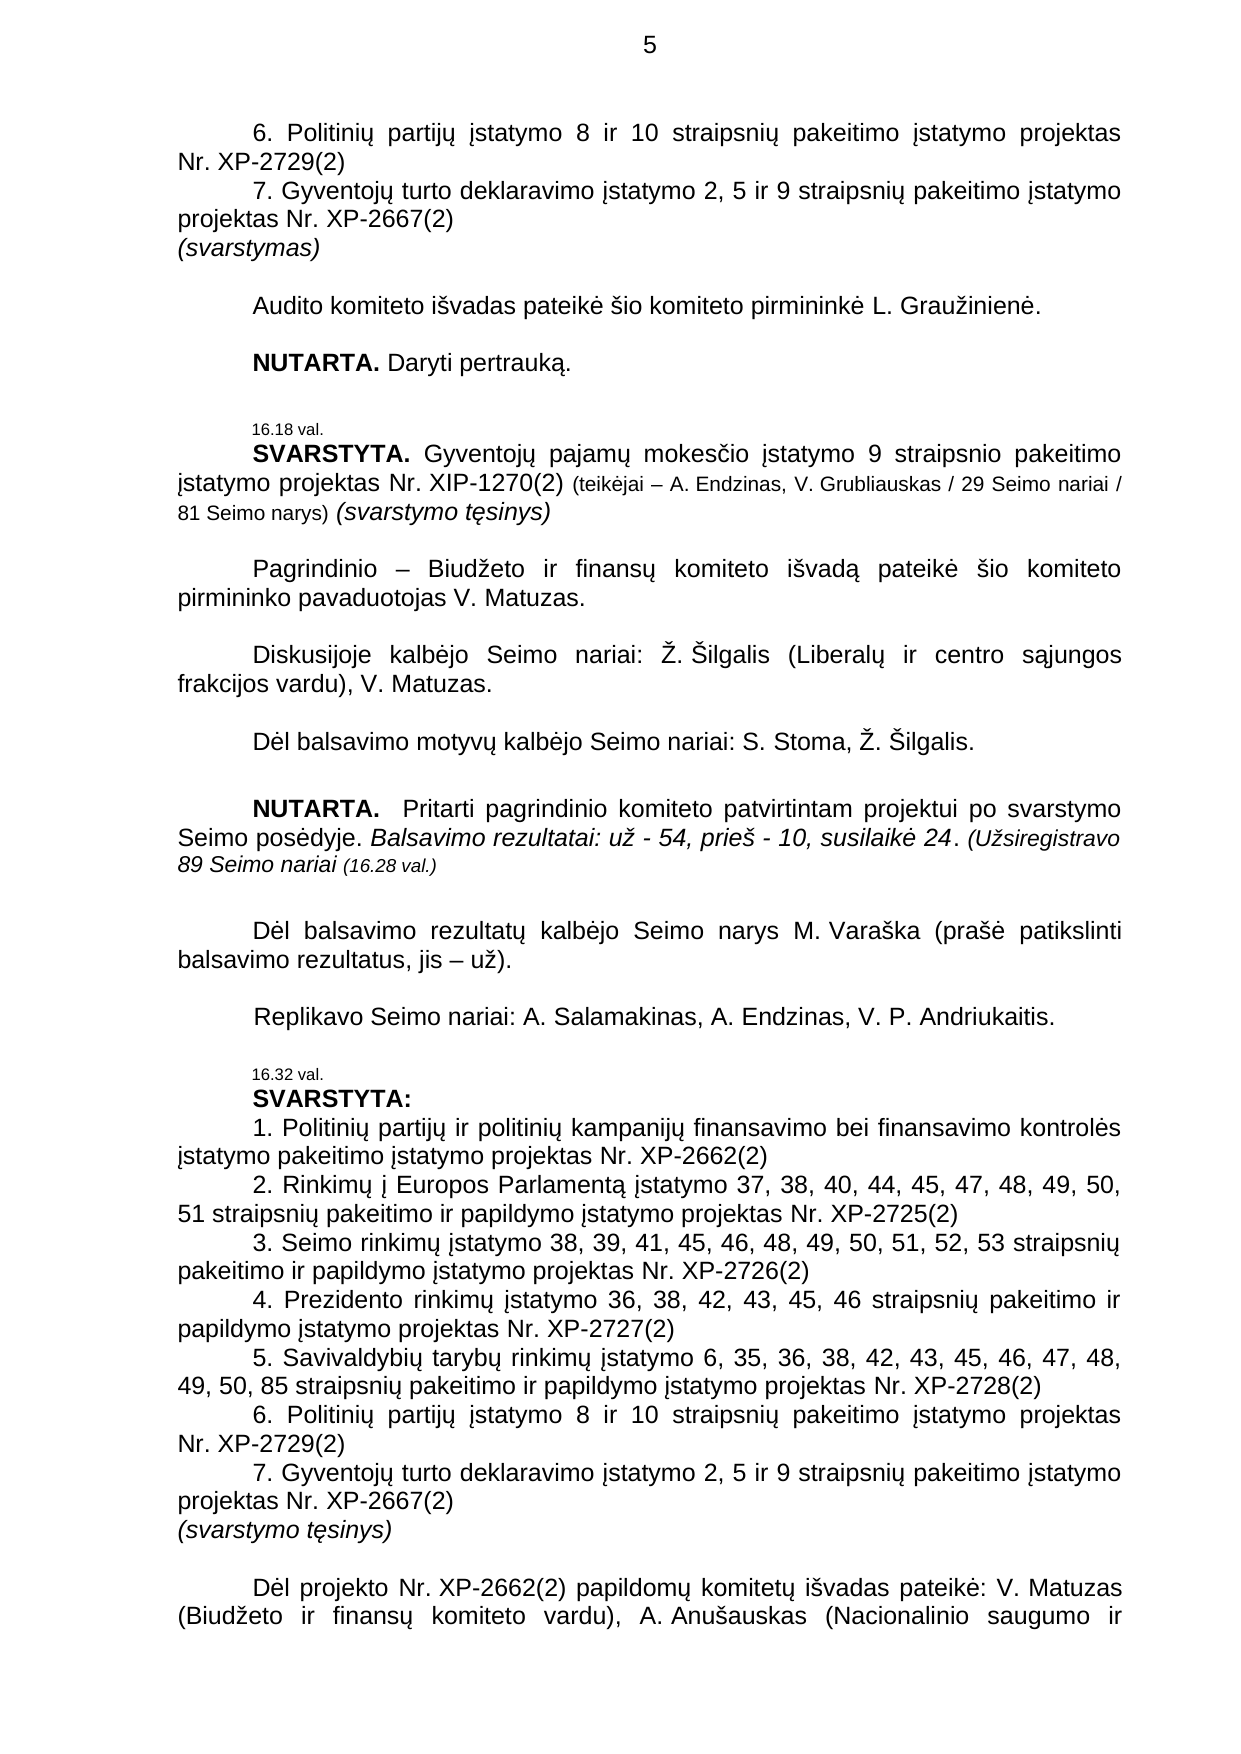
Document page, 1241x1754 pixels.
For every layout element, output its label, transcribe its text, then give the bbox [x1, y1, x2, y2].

text 6. Politinių partijų įstatymo 8 ir 10 straipsnių pakeitimo įstatymo projektas Nr. XP-2729(2) [177, 118, 1122, 176]
text 4. Prezidento rinkimų įstatymo 36, 38, 42, 43, 45, 46 straipsnių pakeitimo ir papildymo įstatymo projektas Nr. XP-2727(2) [177, 1285, 1122, 1343]
text Dėl balsavimo motyvų kalbėjo Seimo nariai: S. Stoma, Ž. Šilgalis. [177, 727, 1122, 755]
text 5. Savivaldybių tarybų rinkimų įstatymo 6, 35, 36, 38, 42, 43, 45, 46, 47, 48, 49, 50, 85 straipsnių pakeitimo ir papildymo įstatymo projektas Nr. XP-2728(2) [177, 1343, 1122, 1400]
text 1. Politinių partijų ir politinių kampanijų finansavimo bei finansavimo kontrolės įstatymo pakeitimo įstatymo projektas Nr. XP-2662(2) [177, 1113, 1122, 1170]
text Dėl balsavimo rezultatų kalbėjo Seimo narys M. Varaška (prašė patikslinti balsavimo rezultatus, jis – už). [177, 916, 1122, 974]
text 7. Gyventojų turto deklaravimo įstatymo 2, 5 ir 9 straipsnių pakeitimo įstatymo projektas Nr. XP-2667(2) [177, 176, 1122, 233]
text 3. Seimo rinkimų įstatymo 38, 39, 41, 45, 46, 48, 49, 50, 51, 52, 53 straipsnių pakeitimo ir papildymo įstatymo projektas Nr. XP-2726(2) [177, 1228, 1122, 1285]
text 2. Rinkimų į Europos Parlamentą įstatymo 37, 38, 40, 44, 45, 47, 48, 49, 50, 51 straipsnių pakeitimo ir papildymo įstatymo projektas Nr. XP-2725(2) [177, 1170, 1122, 1228]
text SVARSTYTA. Gyventojų pajamų mokesčio įstatymo 9 straipsnio pakeitimo įstatymo projektas Nr. XIP-1270(2) (teikėjai – A. Endzinas, V. Grubliauskas / 29 Seimo nariai / 81 Seimo narys) (svarstymo tęsinys) [177, 439, 1122, 525]
text SVARSTYTA: [177, 1084, 1122, 1113]
text 6. Politinių partijų įstatymo 8 ir 10 straipsnių pakeitimo įstatymo projektas Nr. XP-2729(2) [177, 1400, 1122, 1458]
text Pagrindinio – Biudžeto ir finansų komiteto išvadą pateikė šio komiteto pirmininko pavaduotojas V. Matuzas. [177, 554, 1122, 612]
text 16.32 val. [177, 1065, 1122, 1084]
text Diskusijoje kalbėjo Seimo nariai: Ž. Šilgalis (Liberalų ir centro sąjungos frakcijos vardu), V. Matuzas. [177, 640, 1122, 698]
text 16.18 val. [177, 420, 1122, 439]
text 7. Gyventojų turto deklaravimo įstatymo 2, 5 ir 9 straipsnių pakeitimo įstatymo projektas Nr. XP-2667(2) [177, 1458, 1122, 1515]
text (svarstymas) [177, 233, 1122, 262]
text Dėl projekto Nr. XP-2662(2) papildomų komitetų išvadas pateikė: V. Matuzas (Biudžeto ir finansų komiteto vardu), A. Anušauskas (Nacionalinio saugumo ir [177, 1573, 1122, 1630]
text NUTARTA. Daryti pertrauką. [177, 348, 1122, 377]
text Replikavo Seimo nariai: A. Salamakinas, A. Endzinas, V. P. Andriukaitis. [177, 1002, 1122, 1031]
text NUTARTA. Pritarti pagrindinio komiteto patvirtintam projektui po svarstymo Seimo posėdyje. Balsavimo rezultatai: už - 54, prieš - 10, susilaikė 24. (Užsiregistravo 89 Seimo nariai (16.28 val.) [177, 794, 1122, 878]
text Audito komiteto išvadas pateikė šio komiteto pirmininkė L. Graužinienė. [177, 291, 1122, 319]
text (svarstymo tęsinys) [177, 1515, 1122, 1544]
